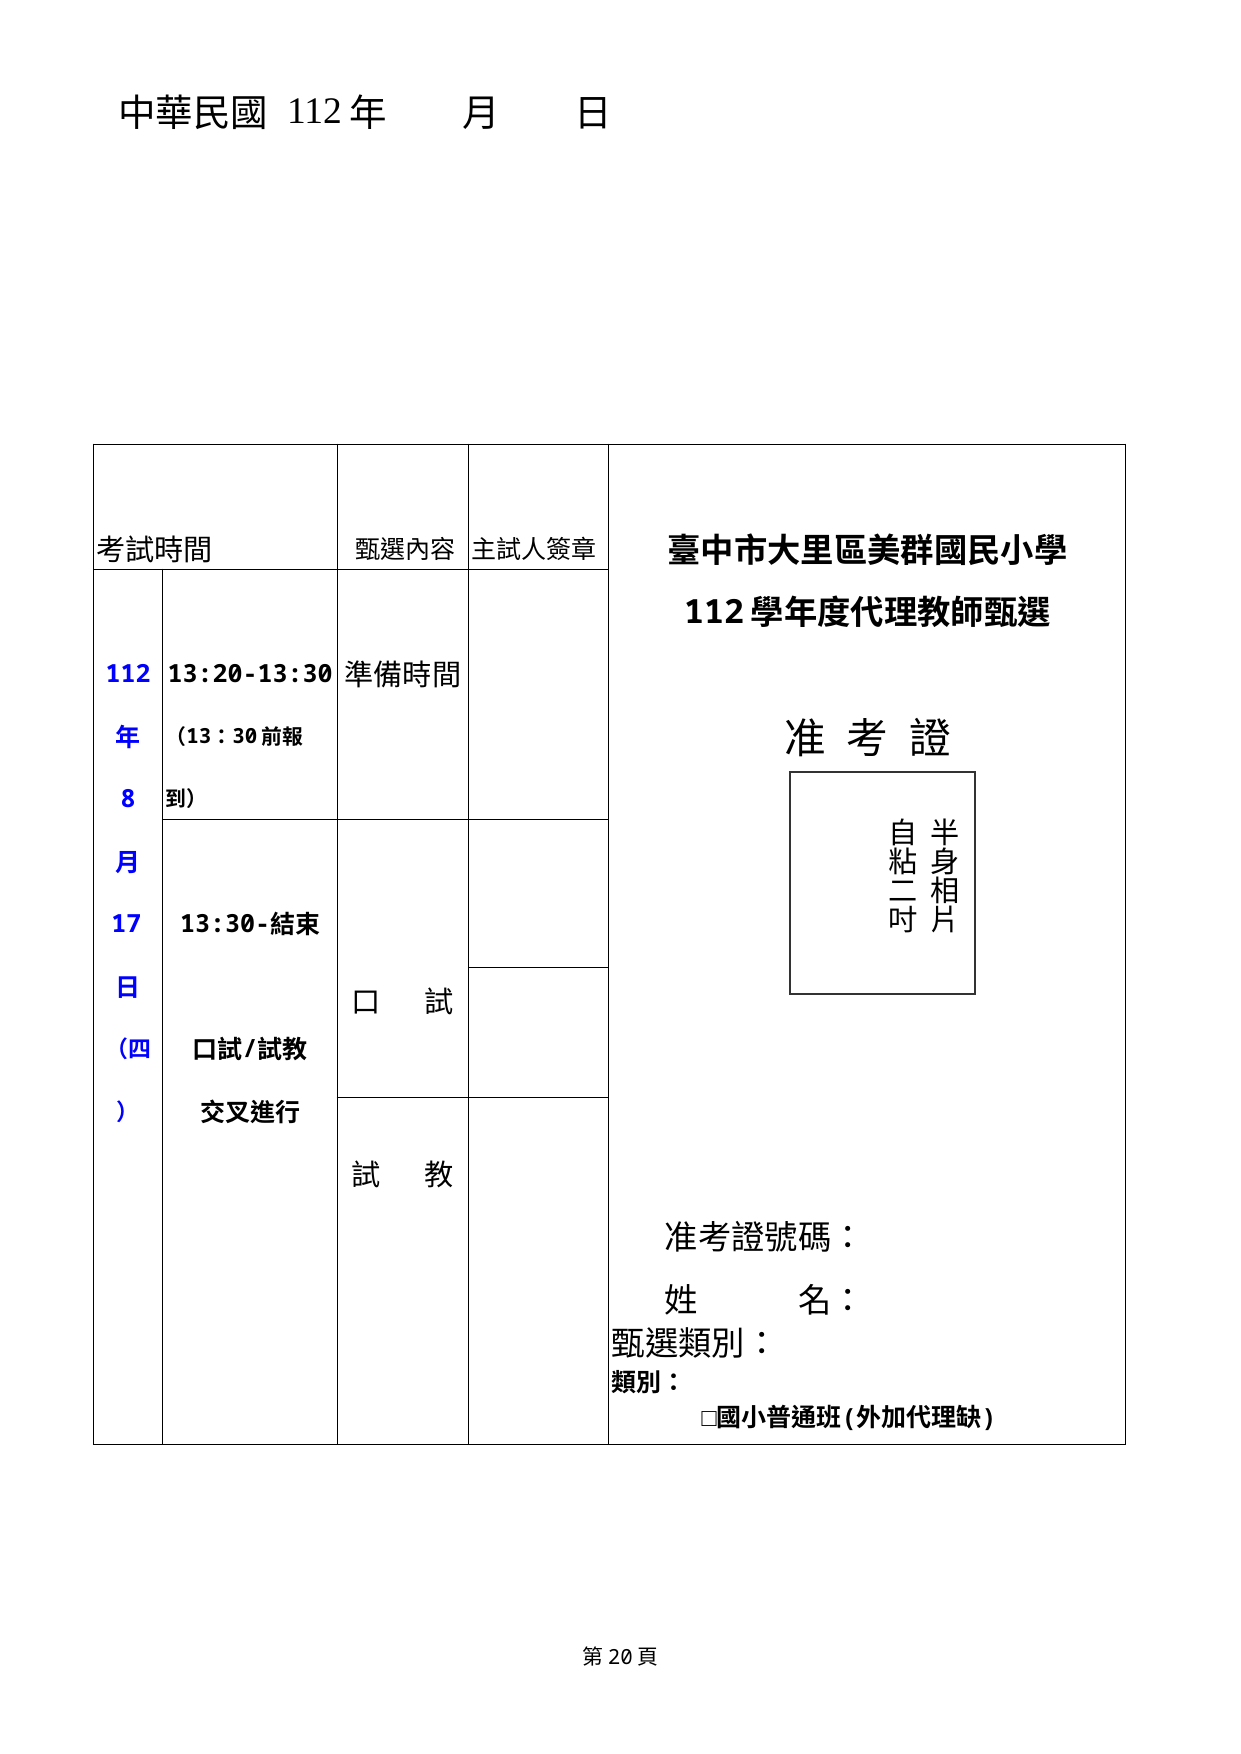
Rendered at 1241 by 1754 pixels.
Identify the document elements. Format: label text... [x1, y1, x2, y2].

table_header 甄選內容 [338, 445, 468, 568]
table_header 主試人簽章 [469, 445, 608, 568]
table_cell 13:20-13:30 （13：30前報到） [163, 570, 337, 818]
table_cell 口 試 [338, 820, 468, 1097]
table_header 考試時間 [94, 445, 337, 568]
text 中華民國 112年 月 日 [118, 68, 1122, 131]
table_cell 112 年 8 月 17 日 （四） [94, 570, 162, 1443]
table_cell [469, 820, 608, 967]
table_cell [469, 968, 608, 1097]
table_cell [469, 570, 608, 818]
table_cell 13:30-結束 口試/試教 交叉進行 [163, 820, 337, 1443]
table_header 臺中市大里區美群國民小學 112學年度代理教師甄選 准 考 證 准考證號碼： 姓 名： 甄選類別： 類別： □國小普通班(外加代理缺) [609, 445, 1125, 1443]
table_cell 準備時間 [338, 570, 468, 818]
table_cell [469, 1098, 608, 1443]
table_cell 試 教 [338, 1098, 468, 1443]
